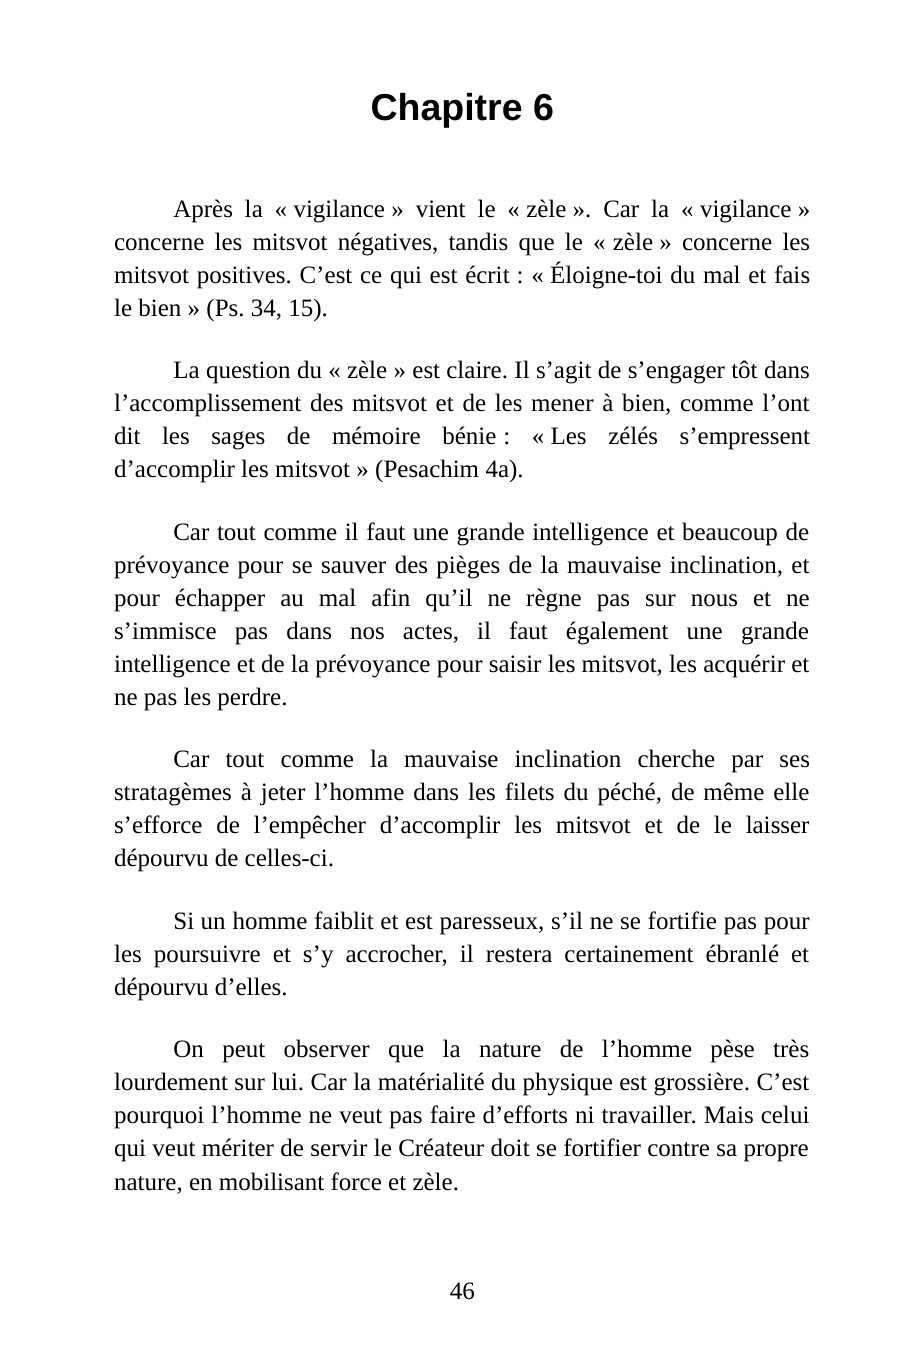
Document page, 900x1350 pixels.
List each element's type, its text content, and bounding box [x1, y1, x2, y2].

text Car tout comme la mauvaise inclination cherche par ses stratagèmes à jeter l’homme dans les filets du péché, de même elle s’efforce de l’empêcher d’accomplir les mitsvot et de le laisser dépourvu de celles-ci. [114, 744, 810, 872]
text Car tout comme il faut une grande intelligence et beaucoup de prévoyance pour se sauver des pièges de la mauvaise inclination, et pour échapper au mal afin qu’il ne règne pas sur nous et ne s’immisce pas dans nos actes, il faut également une grande intelligence et de la prévoyance pour saisir les mitsvot, les acquérir et ne pas les perdre. [114, 517, 810, 711]
text La question du « zèle » est claire. Il s’agit de s’engager tôt dans l’accomplissement des mitsvot et de les mener à bien, comme l’ont dit les sages de mémoire bénie : « Les zélés s’empressent d’accomplir les mitsvot » (Pesachim 4a). [114, 355, 810, 483]
subtitle Chapitre 6 [114, 85, 810, 128]
text Si un homme faiblit et est paresseux, s’il ne se fortifie pas pour les poursuivre et s’y accrocher, il restera certainement ébranlé et dépourvu d’elles. [114, 906, 810, 1001]
text Après la « vigilance » vient le « zèle ». Car la « vigilance » concerne les mitsvot négatives, tandis que le « zèle » concerne les mitsvot positives. C’est ce qui est écrit : « Éloigne-toi du mal et fais le bien » (Ps. 34, 15). [114, 194, 810, 321]
text On peut observer que la nature de l’homme pèse très lourdement sur lui. Car la matérialité du physique est grossière. C’est pourquoi l’homme ne veut pas faire d’efforts ni travailler. Mais celui qui veut mériter de servir le Créateur doit se fortifier contre sa propre nature, en mobilisant force et zèle. [114, 1034, 810, 1195]
